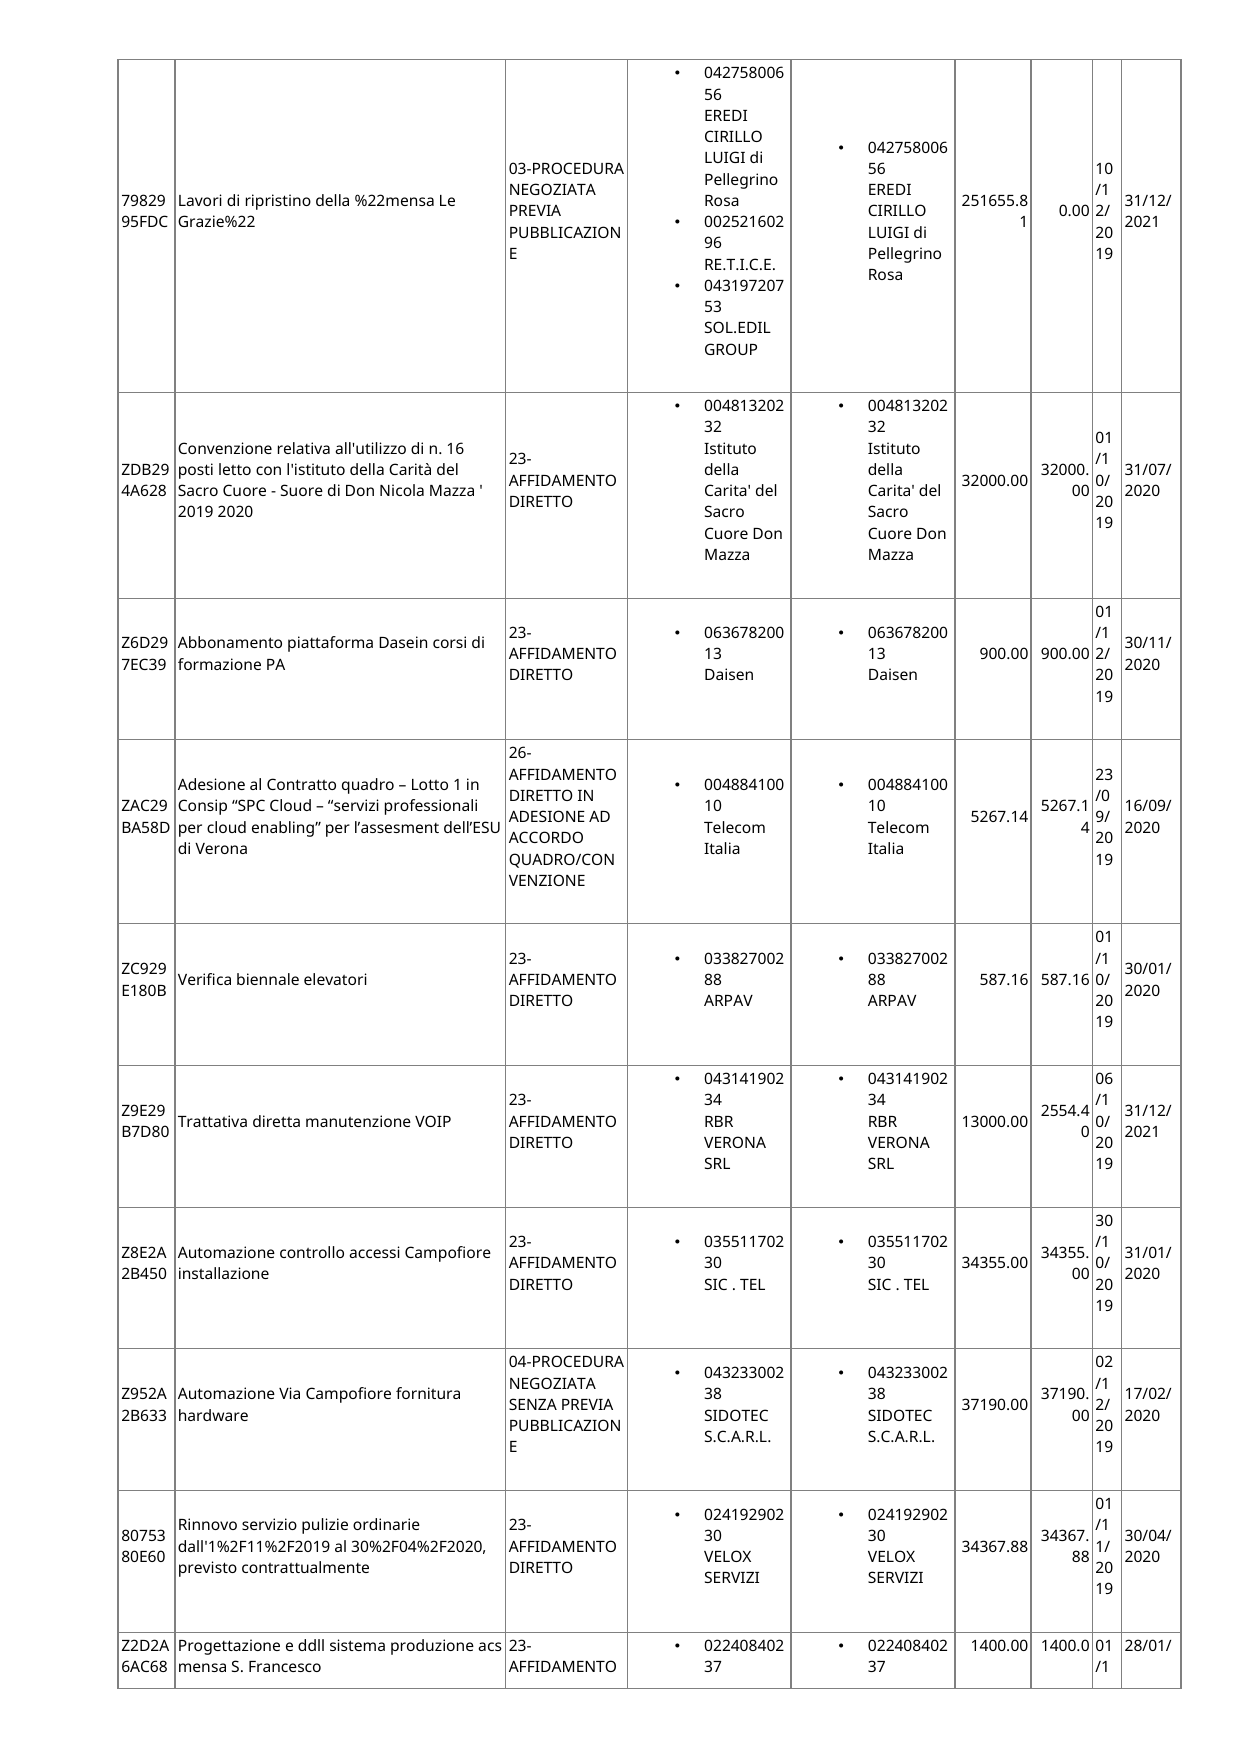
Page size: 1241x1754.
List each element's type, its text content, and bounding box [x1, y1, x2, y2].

table_cell 1400.0 [1032, 1633, 1092, 1688]
table_cell 0.00 [1032, 60, 1092, 392]
table_cell 02419290230 VELOX SERVIZI [792, 1491, 954, 1632]
table_cell 32000.00 [1032, 393, 1092, 597]
table_cell 04-PROCEDURA NEGOZIATA SENZA PREVIA PUBBLICAZIONE [506, 1349, 627, 1490]
table_cell Automazione Via Campofiore fornitura hardware [176, 1349, 505, 1490]
table_cell 37190.00 [1032, 1349, 1092, 1490]
table_cell 16/09/2020 [1122, 740, 1180, 923]
table_cell 900.00 [956, 599, 1030, 739]
table_cell ZC929E180B [119, 924, 174, 1065]
table_cell 23-AFFIDAMENTO DIRETTO [506, 393, 627, 597]
table_cell 26-AFFIDAMENTO DIRETTO IN ADESIONE AD ACCORDO QUADRO/CONVENZIONE [506, 740, 627, 923]
table_cell ZAC29BA58D [119, 740, 174, 923]
table_cell Adesione al Contratto quadro – Lotto 1 in Consip “SPC Cloud – “servizi professionali per cloud enabling” per l’assesment dell’ESU di Verona [176, 740, 505, 923]
table_cell 900.00 [1032, 599, 1092, 739]
table_cell 01/1 [1093, 1633, 1121, 1688]
table_cell 34367.88 [956, 1491, 1030, 1632]
table_cell 587.16 [956, 924, 1030, 1065]
table_cell 28/01/ [1122, 1633, 1180, 1688]
table_cell 5267.14 [956, 740, 1030, 923]
table_cell 06367820013 Daisen [628, 599, 790, 739]
table_cell 2554.40 [1032, 1066, 1092, 1207]
table_cell 01/12/2019 [1093, 599, 1121, 739]
table_cell 13000.00 [956, 1066, 1030, 1207]
table_cell Trattativa diretta manutenzione VOIP [176, 1066, 505, 1207]
table_cell Z2D2A6AC68 [119, 1633, 174, 1688]
table_cell 5267.14 [1032, 740, 1092, 923]
table_cell 02240840237 Termotecnica B %26 B [628, 1633, 790, 1688]
table_cell 31/01/2020 [1122, 1208, 1180, 1348]
table_cell 31/12/2021 [1122, 60, 1180, 392]
table_cell 00481320232 Istituto della Carita' del Sacro Cuore Don Mazza [792, 393, 954, 597]
table_cell 01/10/2019 [1093, 393, 1121, 597]
table_cell 251655.81 [956, 60, 1030, 392]
table_cell 04314190234 RBR VERONA SRL [792, 1066, 954, 1207]
table_cell Progettazione e ddll sistema produzione acs mensa S. Francesco [176, 1633, 505, 1688]
table_cell 30/01/2020 [1122, 924, 1180, 1065]
table_cell 00481320232 Istituto della Carita' del Sacro Cuore Don Mazza [628, 393, 790, 597]
table_cell 34355.00 [1032, 1208, 1092, 1348]
table_cell 31/12/2021 [1122, 1066, 1180, 1207]
table_cell Automazione controllo accessi Campofiore installazione [176, 1208, 505, 1348]
table_cell 01/10/2019 [1093, 924, 1121, 1065]
table_cell 04314190234 RBR VERONA SRL [628, 1066, 790, 1207]
table_cell 23-AFFIDAMENTO [506, 1633, 627, 1688]
table_cell 03551170230 SIC . TEL [628, 1208, 790, 1348]
table_cell 03-PROCEDURA NEGOZIATA PREVIA PUBBLICAZIONE [506, 60, 627, 392]
table_cell 7982995FDC [119, 60, 174, 392]
table_cell 32000.00 [956, 393, 1030, 597]
table_cell 02/12/2019 [1093, 1349, 1121, 1490]
table_cell ZDB294A628 [119, 393, 174, 597]
table_cell Z8E2A2B450 [119, 1208, 174, 1348]
table_cell Abbonamento piattaforma Dasein corsi di formazione PA [176, 599, 505, 739]
table_cell 23/09/2019 [1093, 740, 1121, 923]
table_cell 17/02/2020 [1122, 1349, 1180, 1490]
table_cell 10/12/2019 [1093, 60, 1121, 392]
table_cell 04323300238 SIDOTEC S.C.A.R.L. [792, 1349, 954, 1490]
table_cell 00488410010 Telecom Italia [792, 740, 954, 923]
table_cell 37190.00 [956, 1349, 1030, 1490]
table_cell Verifica biennale elevatori [176, 924, 505, 1065]
table_cell 31/07/2020 [1122, 393, 1180, 597]
table_cell 23-AFFIDAMENTO DIRETTO [506, 599, 627, 739]
table_cell 02419290230 VELOX SERVIZI [628, 1491, 790, 1632]
table_cell 34367.88 [1032, 1491, 1092, 1632]
table_cell 30/10/2019 [1093, 1208, 1121, 1348]
table_cell 00488410010 Telecom Italia [628, 740, 790, 923]
table_cell Rinnovo servizio pulizie ordinarie dall'1%2F11%2F2019 al 30%2F04%2F2020, previsto contrattualmente [176, 1491, 505, 1632]
table_cell 30/11/2020 [1122, 599, 1180, 739]
table_cell 06367820013 Daisen [792, 599, 954, 739]
table_cell 03382700288 ARPAV [792, 924, 954, 1065]
table_cell 34355.00 [956, 1208, 1030, 1348]
table_cell Z952A2B633 [119, 1349, 174, 1490]
table_cell 01/11/2019 [1093, 1491, 1121, 1632]
table_cell 23-AFFIDAMENTO DIRETTO [506, 1066, 627, 1207]
table_cell 23-AFFIDAMENTO DIRETTO [506, 1208, 627, 1348]
table_cell 587.16 [1032, 924, 1092, 1065]
table_cell 8075380E60 [119, 1491, 174, 1632]
table_cell 04323300238 SIDOTEC S.C.A.R.L. [628, 1349, 790, 1490]
table_cell Z9E29B7D80 [119, 1066, 174, 1207]
table_cell Convenzione relativa all'utilizzo di n. 16 posti letto con l'istituto della Carità del Sacro Cuore - Suore di Don Nicola Mazza ' 2019 2020 [176, 393, 505, 597]
table_cell 02240840237 Termotecnica B %26 B [792, 1633, 954, 1688]
table_cell Lavori di ripristino della %22mensa Le Grazie%22 [176, 60, 505, 392]
table_cell 30/04/2020 [1122, 1491, 1180, 1632]
table_cell 03382700288 ARPAV [628, 924, 790, 1065]
table_cell 04275800656 EREDI CIRILLO LUIGI di Pellegrino Rosa 00252160296 RE.T.I.C.E. 04319720753 SOL.EDIL GROUP [628, 60, 790, 392]
table_cell 04275800656 EREDI CIRILLO LUIGI di Pellegrino Rosa [792, 60, 954, 392]
table_cell 23-AFFIDAMENTO DIRETTO [506, 1491, 627, 1632]
table_cell 03551170230 SIC . TEL [792, 1208, 954, 1348]
table_cell 23-AFFIDAMENTO DIRETTO [506, 924, 627, 1065]
table_cell Z6D297EC39 [119, 599, 174, 739]
table_cell 1400.00 [956, 1633, 1030, 1688]
table_cell 06/10/2019 [1093, 1066, 1121, 1207]
